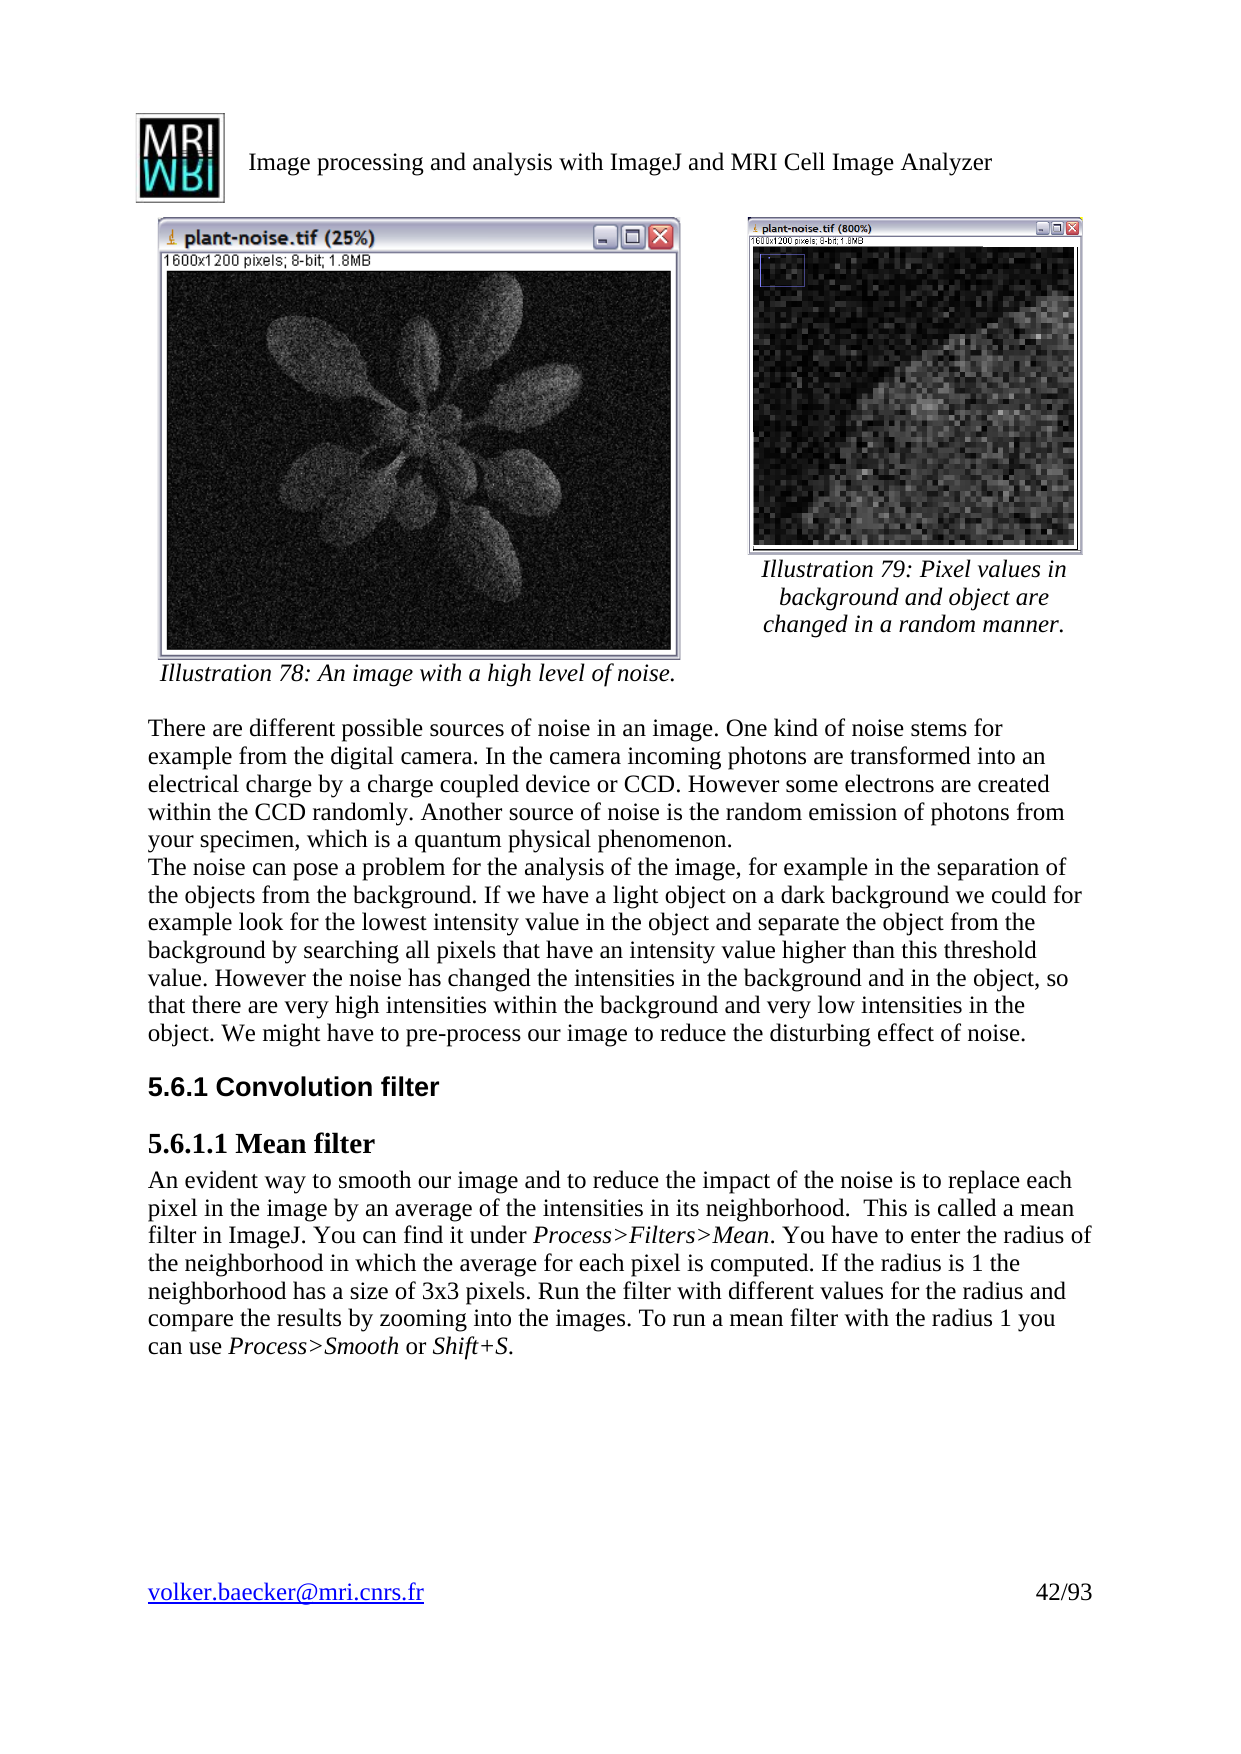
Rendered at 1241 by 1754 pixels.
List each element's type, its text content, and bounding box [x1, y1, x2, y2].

picture [747, 217, 1083, 555]
text Illustration : An image with a high level of noise. [158, 660, 680, 687]
text Illustration : Pixel values in background and object are changed in a random manner. [748, 555, 1082, 638]
text The noise can pose a problem for the analysis of the image, for example in the separation of the objects from the background. If we have a light object on a dark background we could for example look for the lowest intensity value in the object and separate the object from the background by searching all pixels that have an intensity value higher than this threshold value. However the noise has changed the intensities in the background and in the object, so that there are very high intensities within the background and very low intensities in the object. We might have to pre-process our image to reduce the disturbing effect of noise. [148, 853, 1092, 1047]
picture [157, 217, 681, 660]
subtitle 5.6.1.1 Mean filter [148, 1127, 1092, 1160]
text There are different possible sources of noise in an image. One kind of noise stems for example from the digital camera. In the camera incoming photons are transformed into an electrical charge by a charge coupled device or CCD. However some electrons are created within the CCD randomly. Another source of noise is the random emission of photons from your specimen, which is a quantum physical phenomenon. [148, 714, 1092, 853]
subtitle 5.6.1 Convolution filter [148, 1072, 1092, 1102]
text An evident way to smooth our image and to reduce the impact of the noise is to replace each pixel in the image by an average of the intensities in its neighborhood. This is called a mean filter in ImageJ. You can find it under Process>Filters>Mean. You have to enter the radius of the neighborhood in which the average for each pixel is computed. If the radius is 1 the neighborhood has a size of 3x3 pixels. Run the filter with different values for the radius and compare the results by zooming into the images. To run a mean filter with the radius 1 you can use Process>Smooth or Shift+S. [148, 1166, 1092, 1360]
picture [135, 113, 225, 203]
